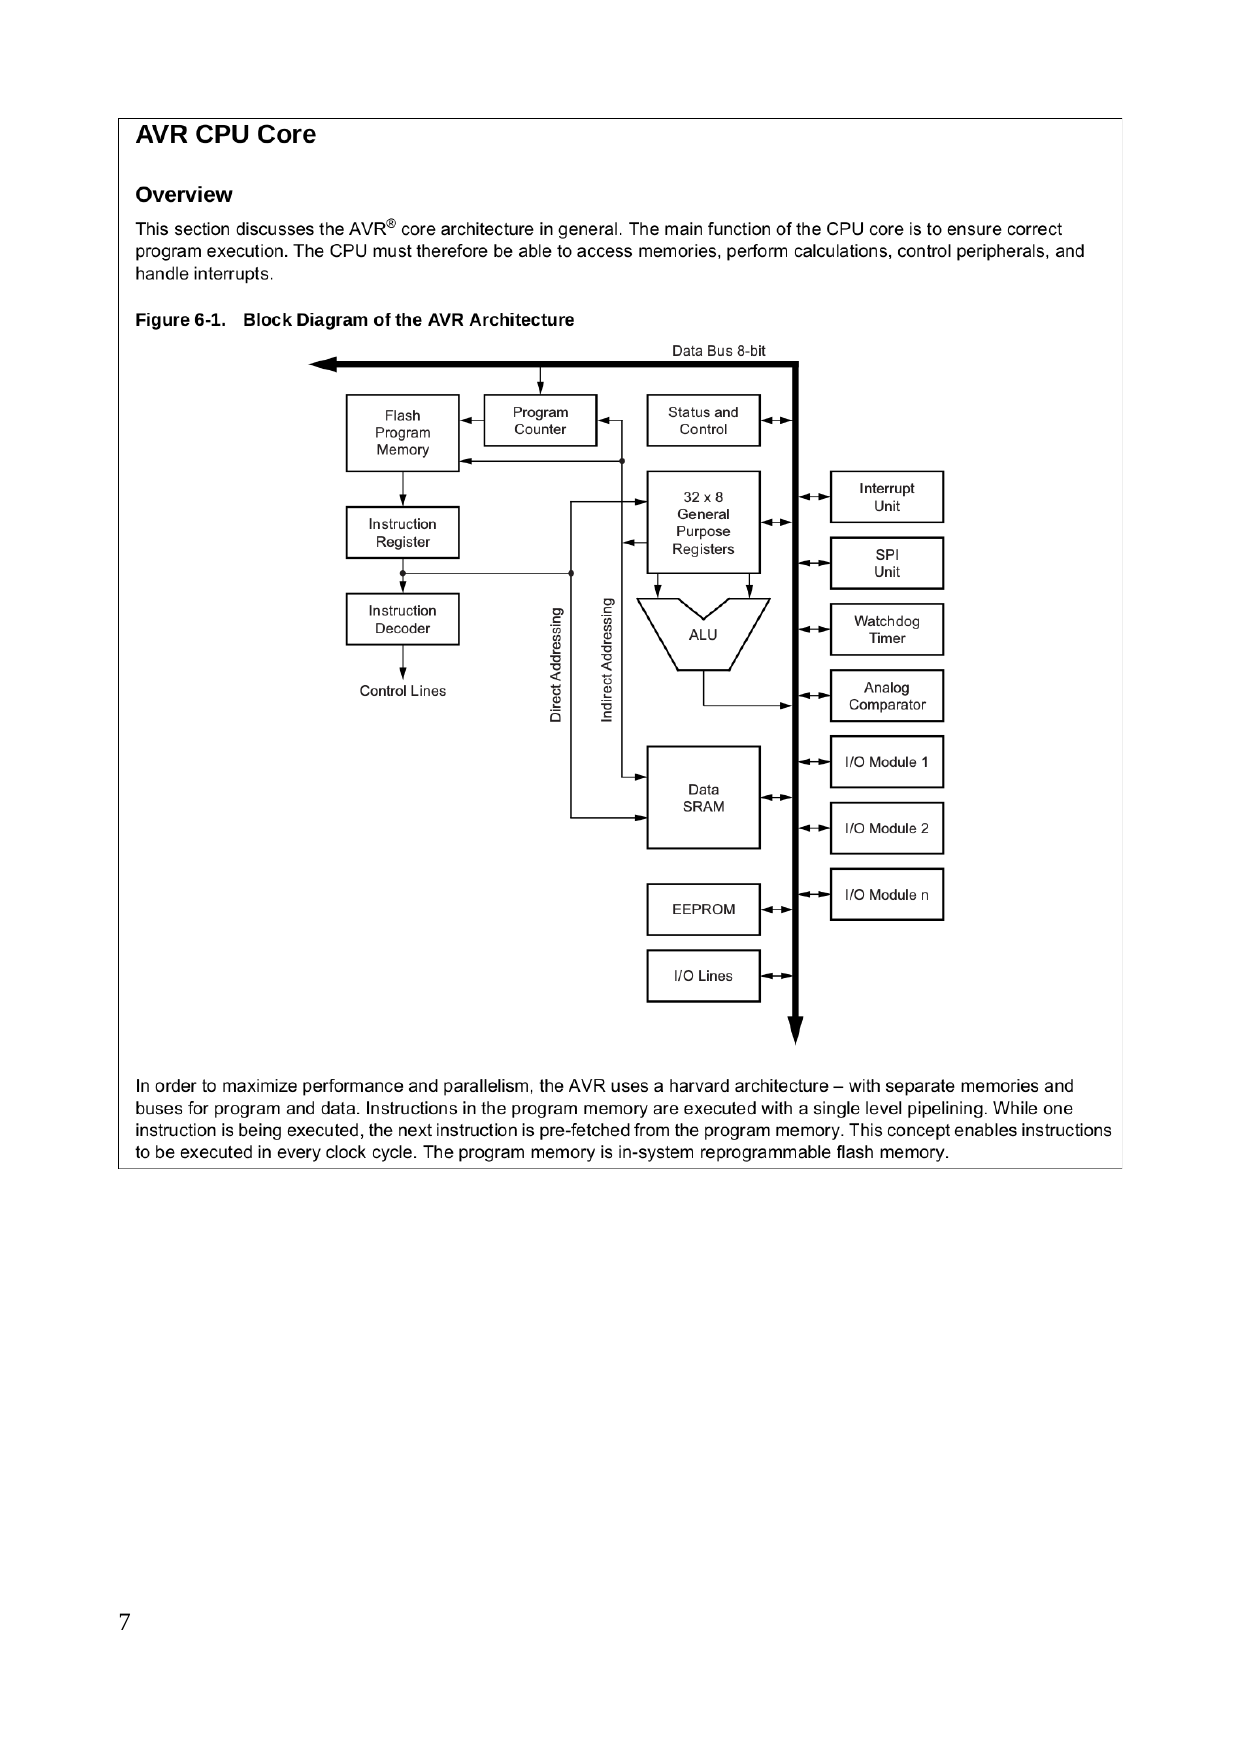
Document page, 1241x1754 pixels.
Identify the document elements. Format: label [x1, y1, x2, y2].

picture [118, 118, 1123, 1169]
